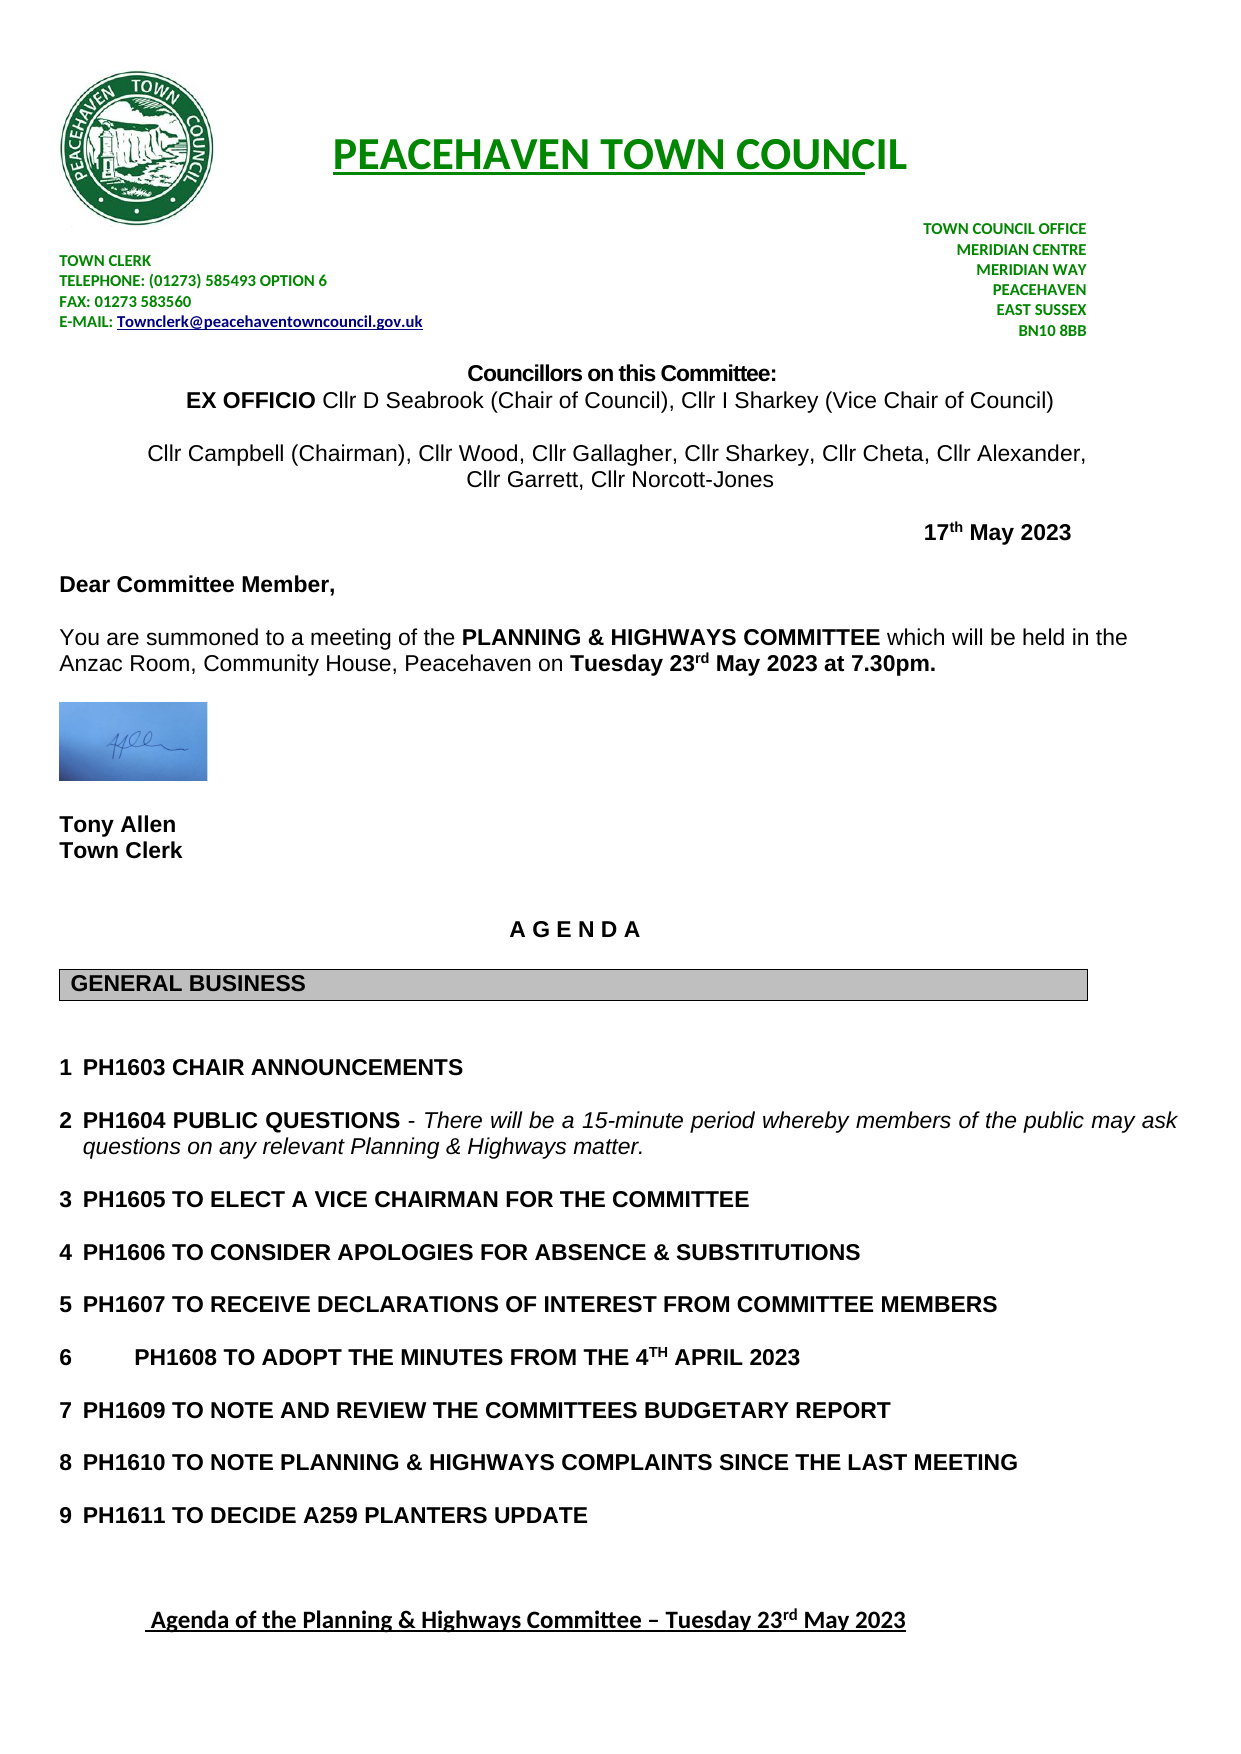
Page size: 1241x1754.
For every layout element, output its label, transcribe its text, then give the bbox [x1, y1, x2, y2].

list PH1604 PUBLIC QUESTIONS - There will be a 15-minute period whereby members of the public may ask questions on any relevant Planning & Highways matter. [59, 1107, 1181, 1159]
text Dear Committee Member, [59, 571, 1181, 598]
title Councillors on this Committee: [59, 360, 1181, 387]
text You are summoned to a meeting of the PLANNING & HIGHWAYS COMMITTEE which will be held in the [59, 624, 1181, 650]
text Cllr Campbell (Chairman), Cllr Wood, Cllr Gallagher, Cllr Sharkey, Cllr Cheta, Cllr Alexander, [59, 439, 1181, 466]
text A G E N D A [434, 916, 1181, 943]
list PH1607 TO RECEIVE DECLARATIONS OF INTEREST FROM COMMITTEE MEMBERS [59, 1291, 1181, 1317]
list PH1603 CHAIR ANNOUNCEMENTS [59, 1054, 1181, 1080]
list PH1608 TO ADOPT THE MINUTES FROM THE 4TH APRIL 2023 [59, 1344, 1140, 1370]
table_header GENERAL BUSINESS [60, 970, 1087, 1000]
list PH1611 TO DECIDE A259 PLANTERS UPDATE [59, 1502, 1181, 1528]
list PH1606 TO CONSIDER APOLOGIES FOR ABSENCE & SUBSTITUTIONS [59, 1238, 1181, 1265]
text Anzac Room, Community House, Peacehaven on Tuesday 23rd May 2023 at 7.30pm. [59, 650, 1181, 677]
text Cllr Garrett, Cllr Norcott-Jones [59, 466, 1181, 492]
text Tony Allen [59, 811, 1181, 837]
list PH1605 TO ELECT A VICE CHAIRMAN FOR THE COMMITTEE [59, 1186, 1181, 1212]
text 17th May 2023 [809, 518, 1181, 545]
list PH1610 TO NOTE PLANNING & HIGHWAYS COMPLAINTS SINCE THE LAST MEETING [59, 1449, 1181, 1476]
text EX OFFICIO Cllr D Seabrook (Chair of Council), Cllr I Sharkey (Vice Chair of Council) [59, 387, 1181, 413]
list PH1609 TO NOTE AND REVIEW THE COMMITTEES BUDGETARY REPORT [59, 1397, 1181, 1423]
text Town Clerk [59, 837, 1181, 863]
